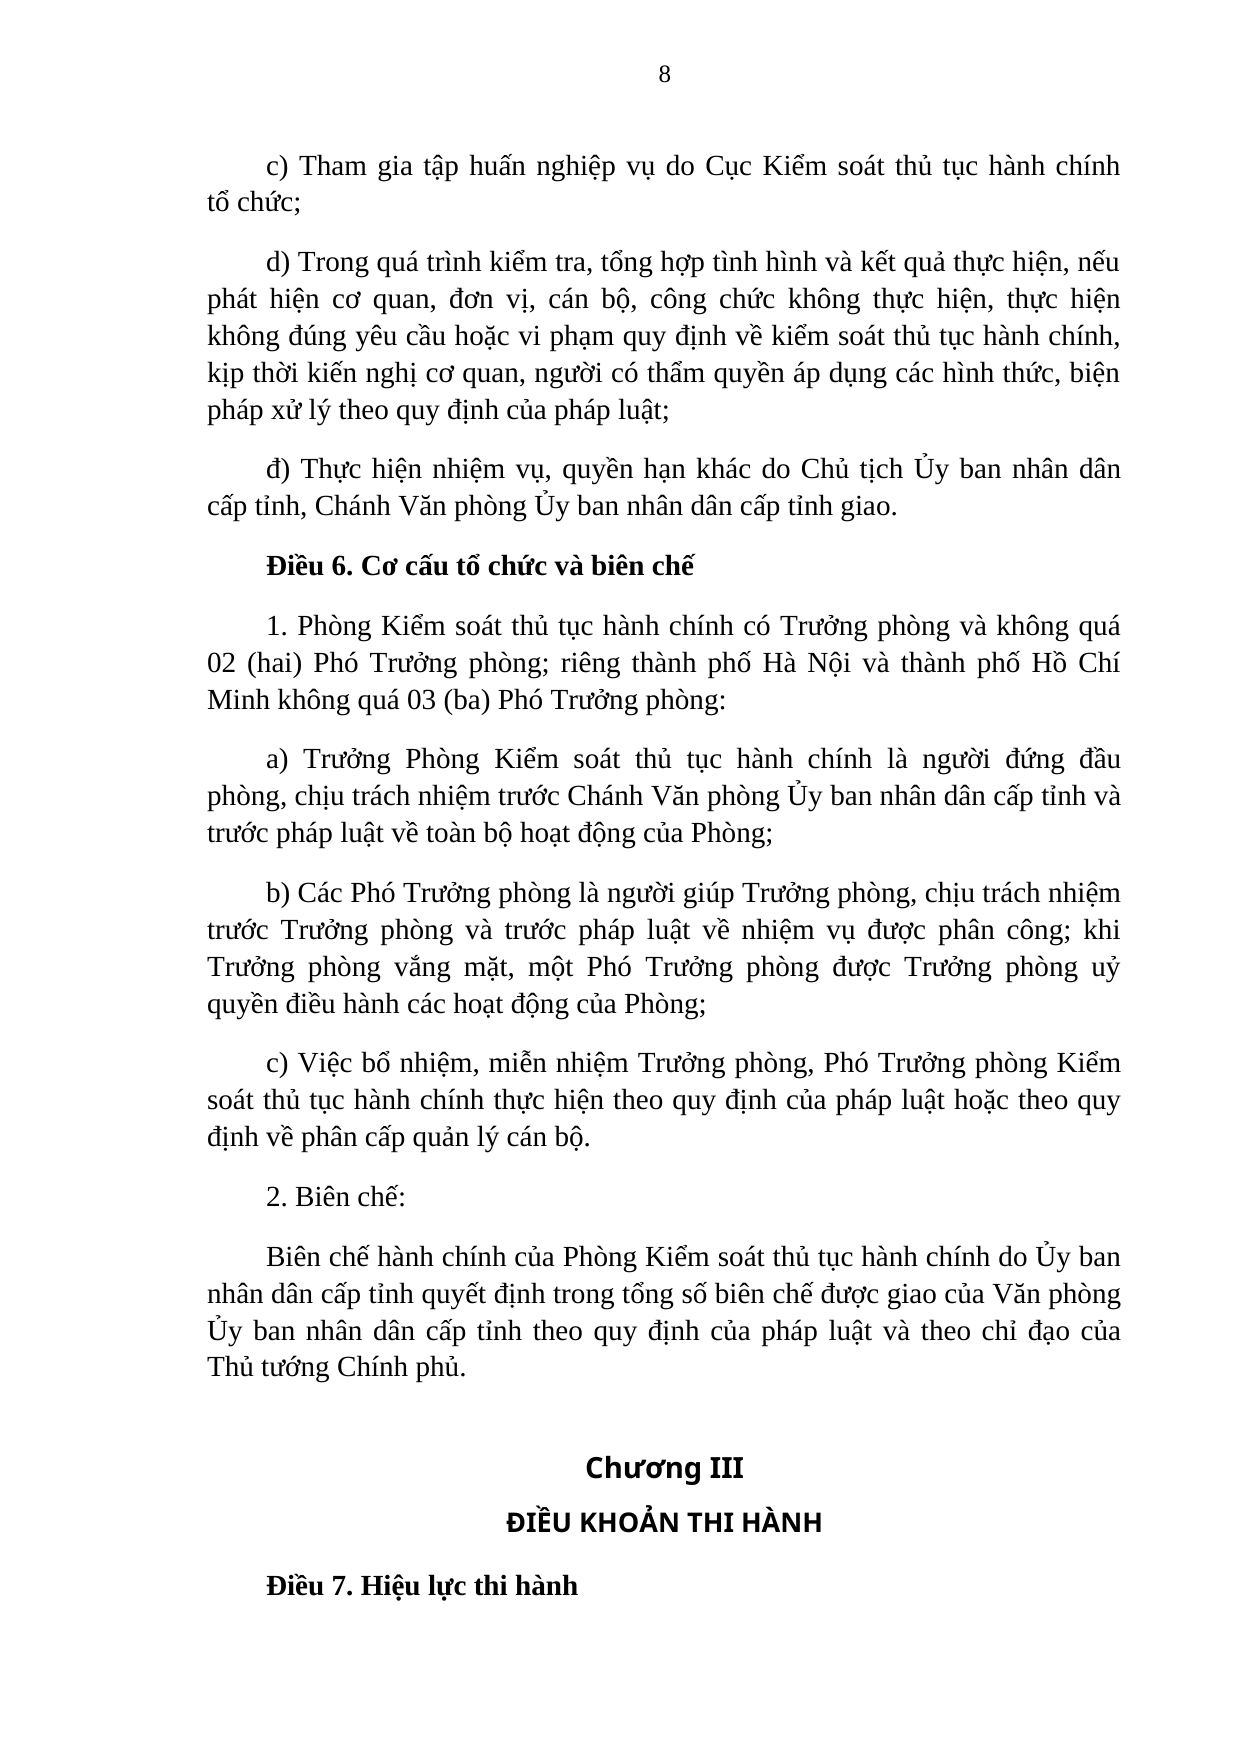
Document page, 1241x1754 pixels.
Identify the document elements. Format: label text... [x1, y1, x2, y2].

text d) Trong quá trình kiểm tra, tổng hợp tình hình và kết quả thực hiện, nếu phát hiện cơ quan, đơn vị, cán bộ, công chức không thực hiện, thực hiện không đúng yêu cầu hoặc vi phạm quy định về kiểm soát thủ tục hành chính, kịp thời kiến nghị cơ quan, người có thẩm quyền áp dụng các hình thức, biện pháp xử lý theo quy định của pháp luật; [207, 244, 1122, 425]
text Chương III [207, 1447, 1122, 1487]
text Biên chế hành chính của Phòng Kiểm soát thủ tục hành chính do Ủy ban nhân dân cấp tỉnh quyết định trong tổng số biên chế được giao của Văn phòng Ủy ban nhân dân cấp tỉnh theo quy định của pháp luật và theo chỉ đạo của Thủ tướng Chính phủ. [207, 1239, 1122, 1383]
text 1. Phòng Kiểm soát thủ tục hành chính có Trưởng phòng và không quá 02 (hai) Phó Trưởng phòng; riêng thành phố Hà Nội và thành phố Hồ Chí Minh không quá 03 (ba) Phó Trưởng phòng: [207, 608, 1122, 715]
text c) Tham gia tập huấn nghiệp vụ do Cục Kiểm soát thủ tục hành chính tổ chức; [207, 148, 1122, 218]
text a) Trưởng Phòng Kiểm soát thủ tục hành chính là người đứng đầu phòng, chịu trách nhiệm trước Chánh Văn phòng Ủy ban nhân dân cấp tỉnh và trước pháp luật về toàn bộ hoạt động của Phòng; [207, 742, 1122, 849]
text đ) Thực hiện nhiệm vụ, quyền hạn khác do Chủ tịch Ủy ban nhân dân cấp tỉnh, Chánh Văn phòng Ủy ban nhân dân cấp tỉnh giao. [207, 452, 1122, 522]
text Điều 7. Hiệu lực thi hành [207, 1568, 1122, 1601]
text b) Các Phó Trưởng phòng là người giúp Trưởng phòng, chịu trách nhiệm trước Trưởng phòng và trước pháp luật về nhiệm vụ được phân công; khi Trưởng phòng vắng mặt, một Phó Trưởng phòng được Trưởng phòng uỷ quyền điều hành các hoạt động của Phòng; [207, 875, 1122, 1019]
text Điều 6. Cơ cấu tổ chức và biên chế [207, 548, 1122, 582]
text ĐIỀU KHOẢN THI HÀNH [207, 1504, 1122, 1541]
text c) Việc bổ nhiệm, miễn nhiệm Trưởng phòng, Phó Trưởng phòng Kiểm soát thủ tục hành chính thực hiện theo quy định của pháp luật hoặc theo quy định về phân cấp quản lý cán bộ. [207, 1046, 1122, 1153]
text 2. Biên chế: [207, 1179, 1122, 1213]
